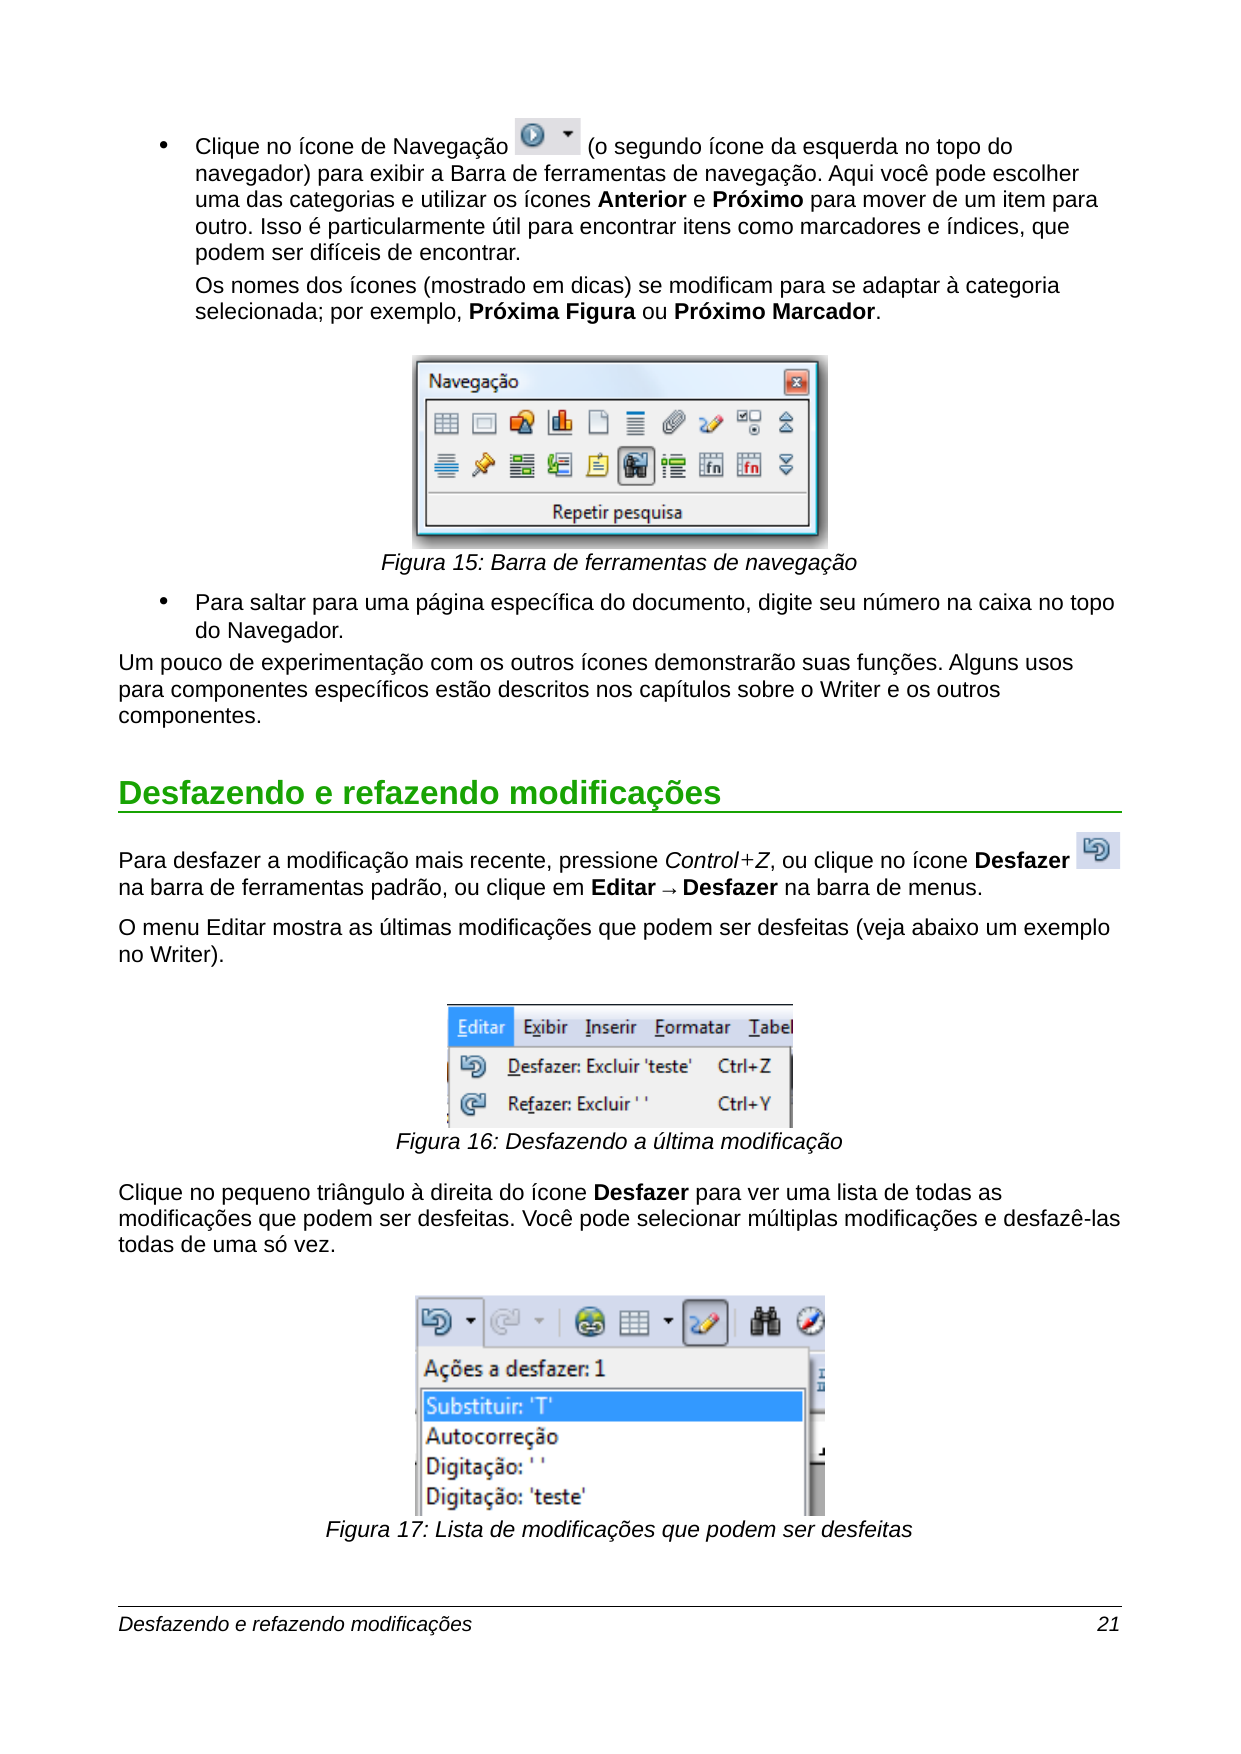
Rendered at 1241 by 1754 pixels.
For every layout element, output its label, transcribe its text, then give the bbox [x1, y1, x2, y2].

list Para saltar para uma página específica do documento, digite seu número na caixa no topo do Navegador. [156, 588, 1122, 643]
text O menu Editar mostra as últimas modificações que podem ser desfeitas (veja abaixo um exemplo no Writer). [118, 914, 1122, 967]
picture [415, 1294, 825, 1516]
picture [1076, 832, 1121, 869]
picture [514, 118, 581, 155]
text Para desfazer a modificação mais recente, pressione Control+Z, ou clique no ícone Desfazer na barra de ferramentas padrão, ou clique em Editar → Desfazer na barra de menus. [118, 832, 1122, 902]
text Figura 16: Desfazendo a última modificação [353, 1004, 887, 1154]
picture [412, 355, 828, 549]
text Figura 15: Barra de ferramentas de navegação [312, 356, 928, 575]
text Clique no pequeno triângulo à direita do ícone Desfazer para ver uma lista de todas as modificações que podem ser desfeitas. Você pode selecionar múltiplas modificações e desfazê-las todas de uma só vez. [118, 1178, 1122, 1258]
subtitle Desfazendo e refazendo modificações [118, 773, 1122, 811]
picture [447, 1004, 793, 1128]
text Figura 17: Lista de modificações que podem ser desfeitas [272, 1295, 968, 1542]
text Um pouco de experimentação com os outros ícones demonstrarão suas funções. Alguns usos para componentes específicos estão descritos nos capítulos sobre o Writer e os outros componentes. [118, 649, 1122, 728]
list Os nomes dos ícones (mostrado em dicas) se modificam para se adaptar à categoria selecionada; por exemplo, Próxima Figura ou Próximo Marcador. [156, 272, 1122, 324]
list Clique no ícone de Navegação (o segundo ícone da esquerda no topo do navegador) para exibir a Barra de ferramentas de navegação. Aqui você pode escolher uma das categorias e utilizar os ícones Anterior e Próximo para mover de um item para outro. Isso é particularmente útil para encontrar itens como marcadores e índices, que podem ser difíceis de encontrar. [156, 118, 1122, 266]
